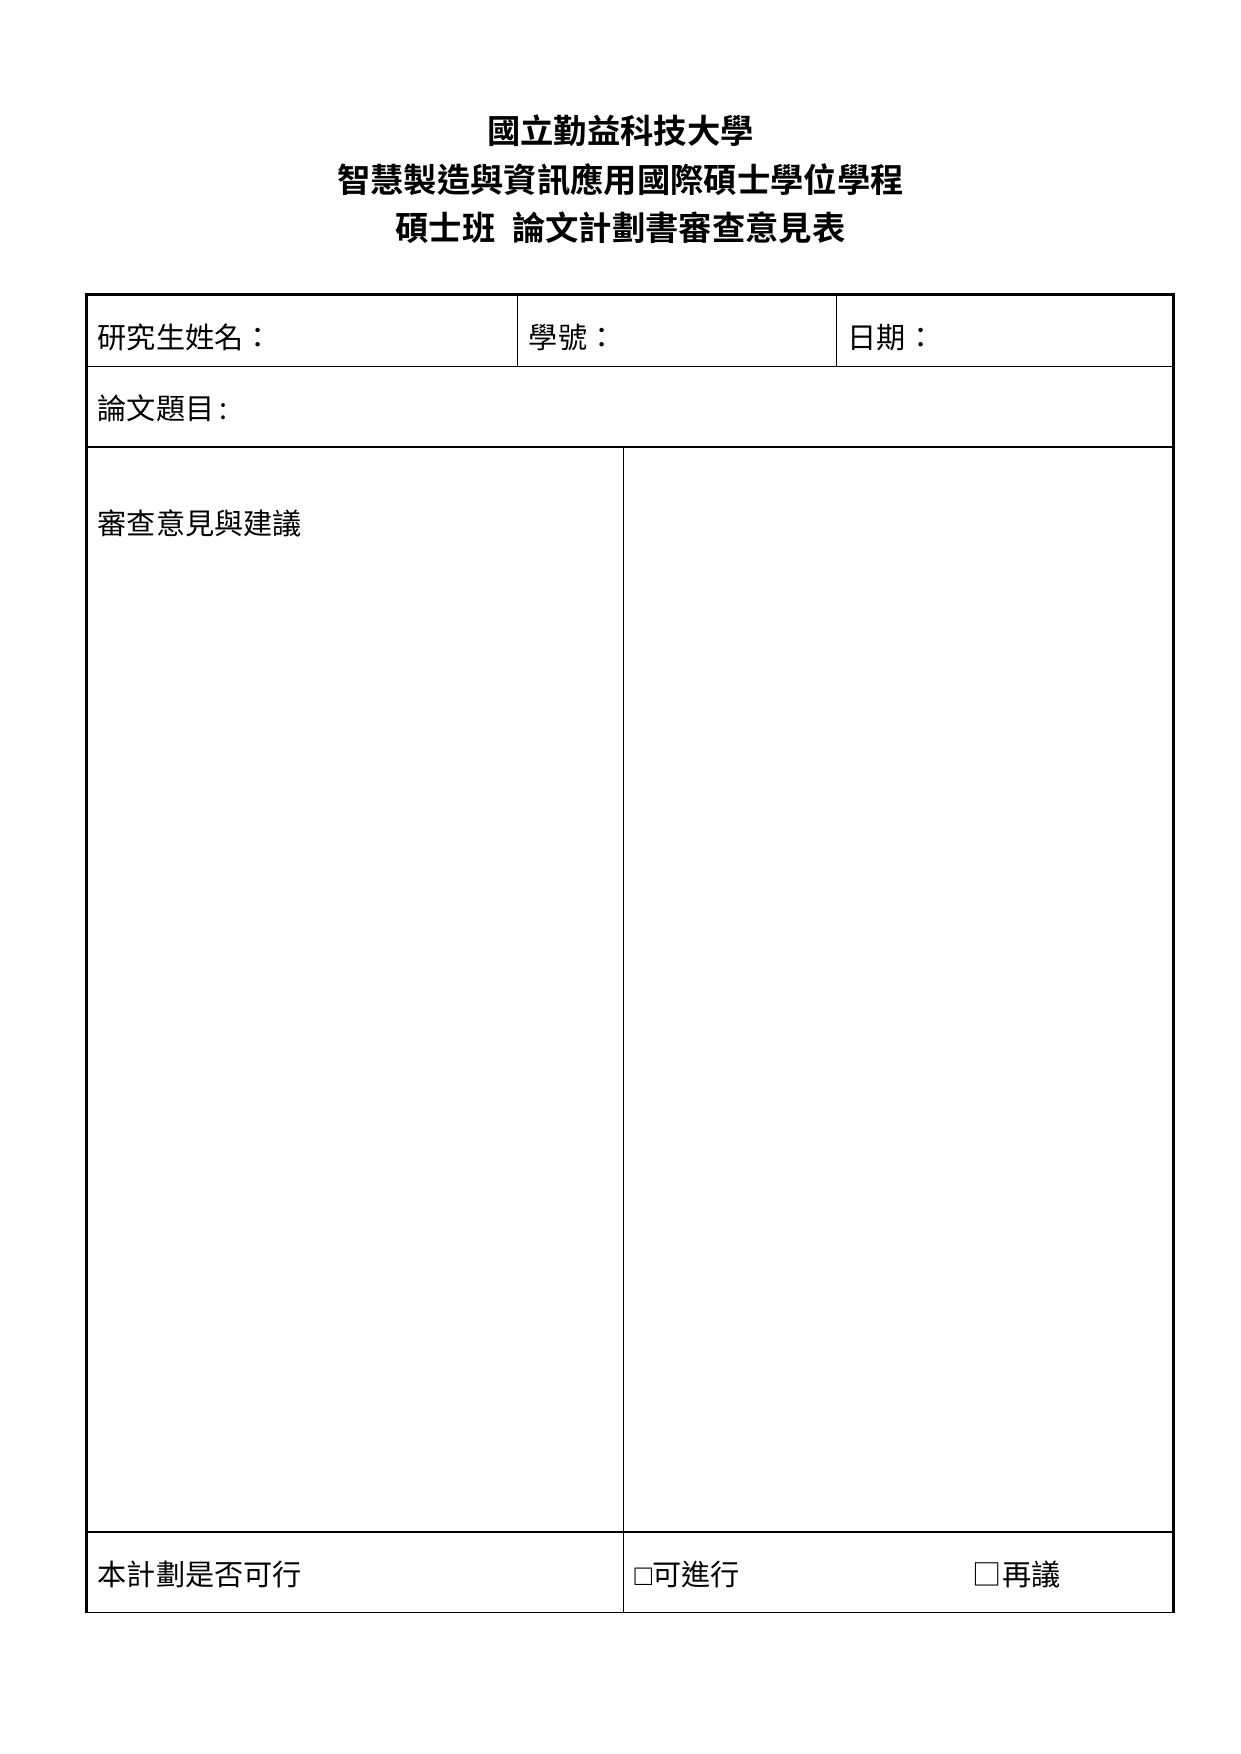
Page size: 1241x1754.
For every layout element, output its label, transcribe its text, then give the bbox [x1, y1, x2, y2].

table_header 日期： [837, 296, 1172, 366]
table_cell 論文題目: [88, 367, 1172, 446]
table_header 學號： [518, 296, 836, 366]
table_cell 本計劃是否可行 [88, 1533, 623, 1612]
table_cell □可進行 □再議 [624, 1533, 1172, 1612]
table_cell [624, 448, 1172, 1531]
text 國立勤益科技大學 [187, 105, 1053, 153]
text 碩士班 論文計劃書審查意見表 [187, 202, 1053, 250]
table_cell 審查意見與建議 [88, 448, 623, 1531]
text 智慧製造與資訊應用國際碩士學位學程 [187, 153, 1053, 202]
table_header 研究生姓名： [88, 296, 517, 366]
